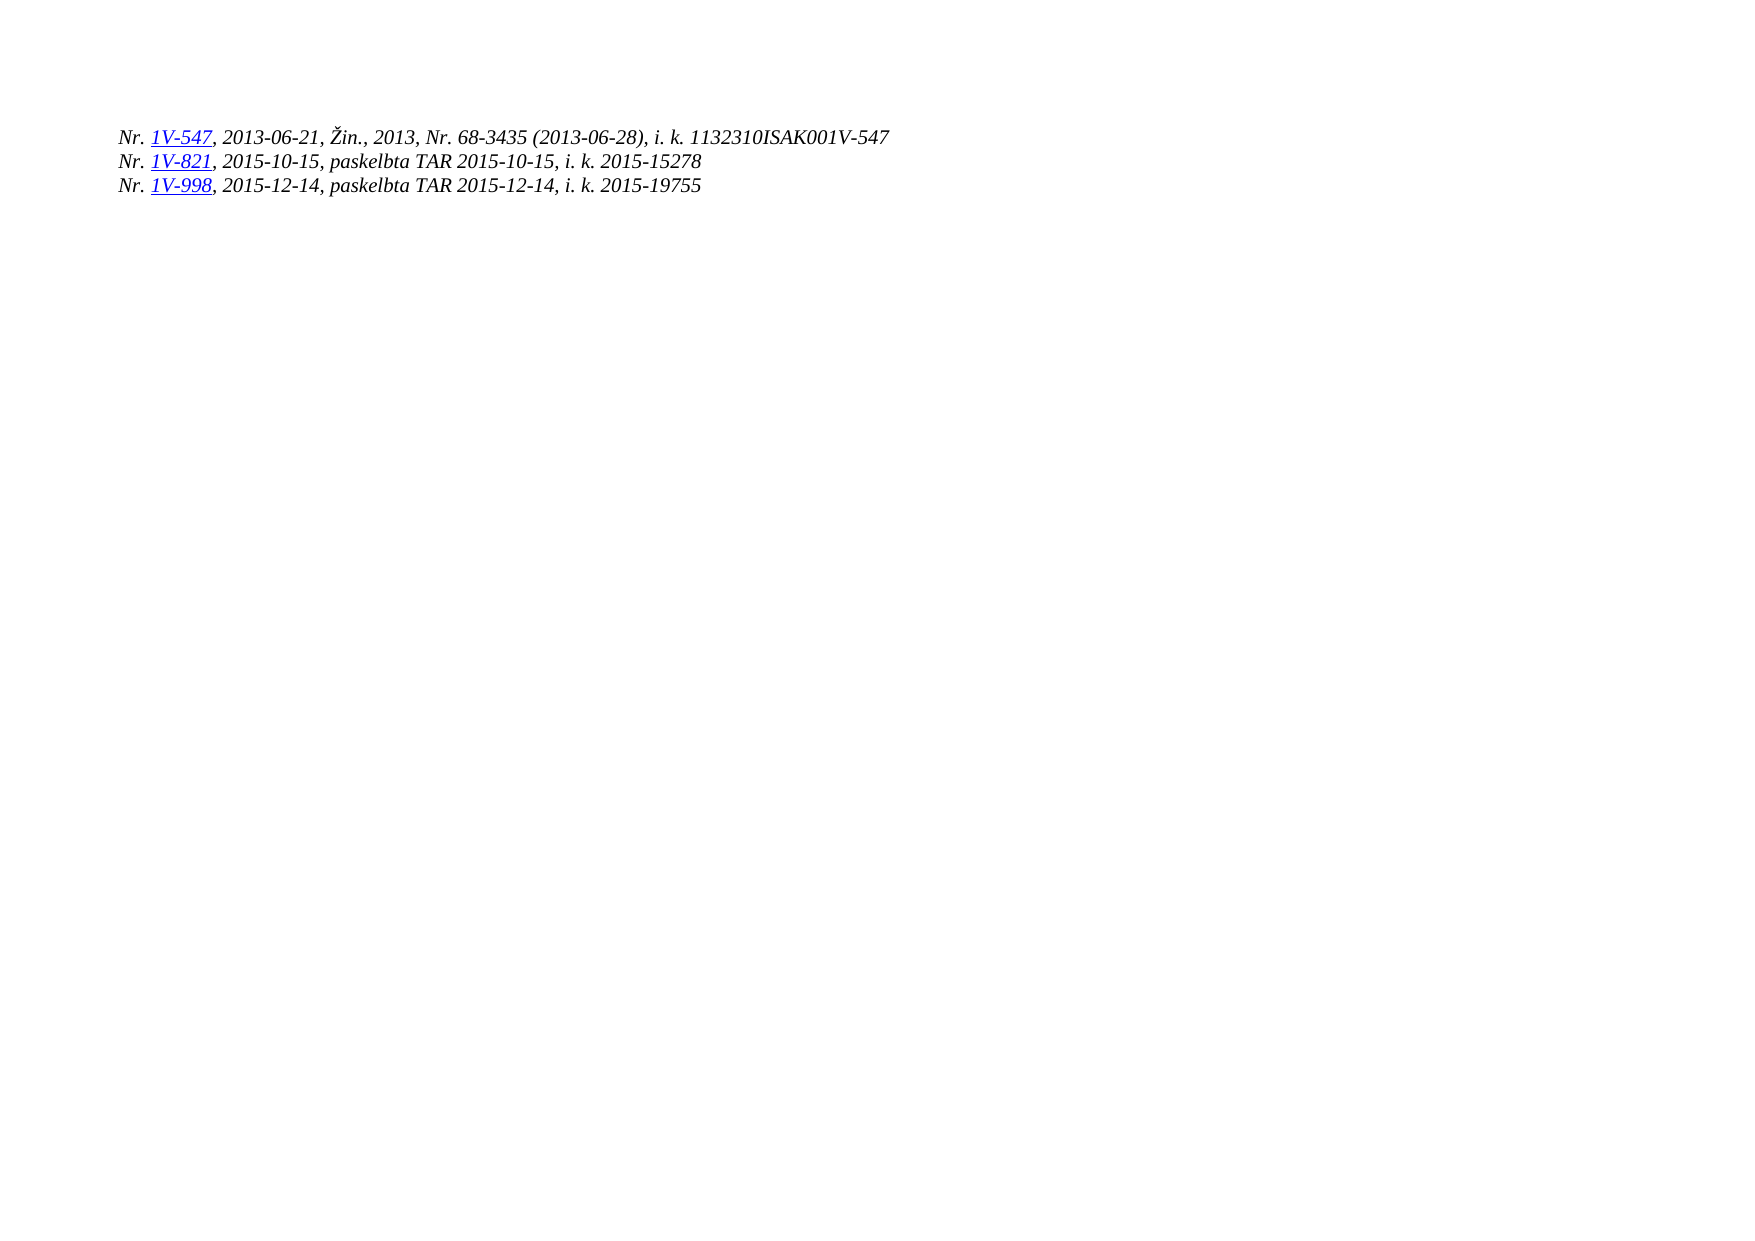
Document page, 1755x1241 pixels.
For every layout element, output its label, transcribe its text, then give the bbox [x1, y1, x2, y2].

text Nr. 1V-998, 2015-12-14, paskelbta TAR 2015-12-14, i. k. 2015-19755 [118, 173, 1636, 197]
text Nr. 1V-821, 2015-10-15, paskelbta TAR 2015-10-15, i. k. 2015-15278 [118, 149, 1636, 173]
text Nr. 1V-547, 2013-06-21, Žin., 2013, Nr. 68-3435 (2013-06-28), i. k. 1132310ISAK001V-547 [118, 125, 1636, 149]
